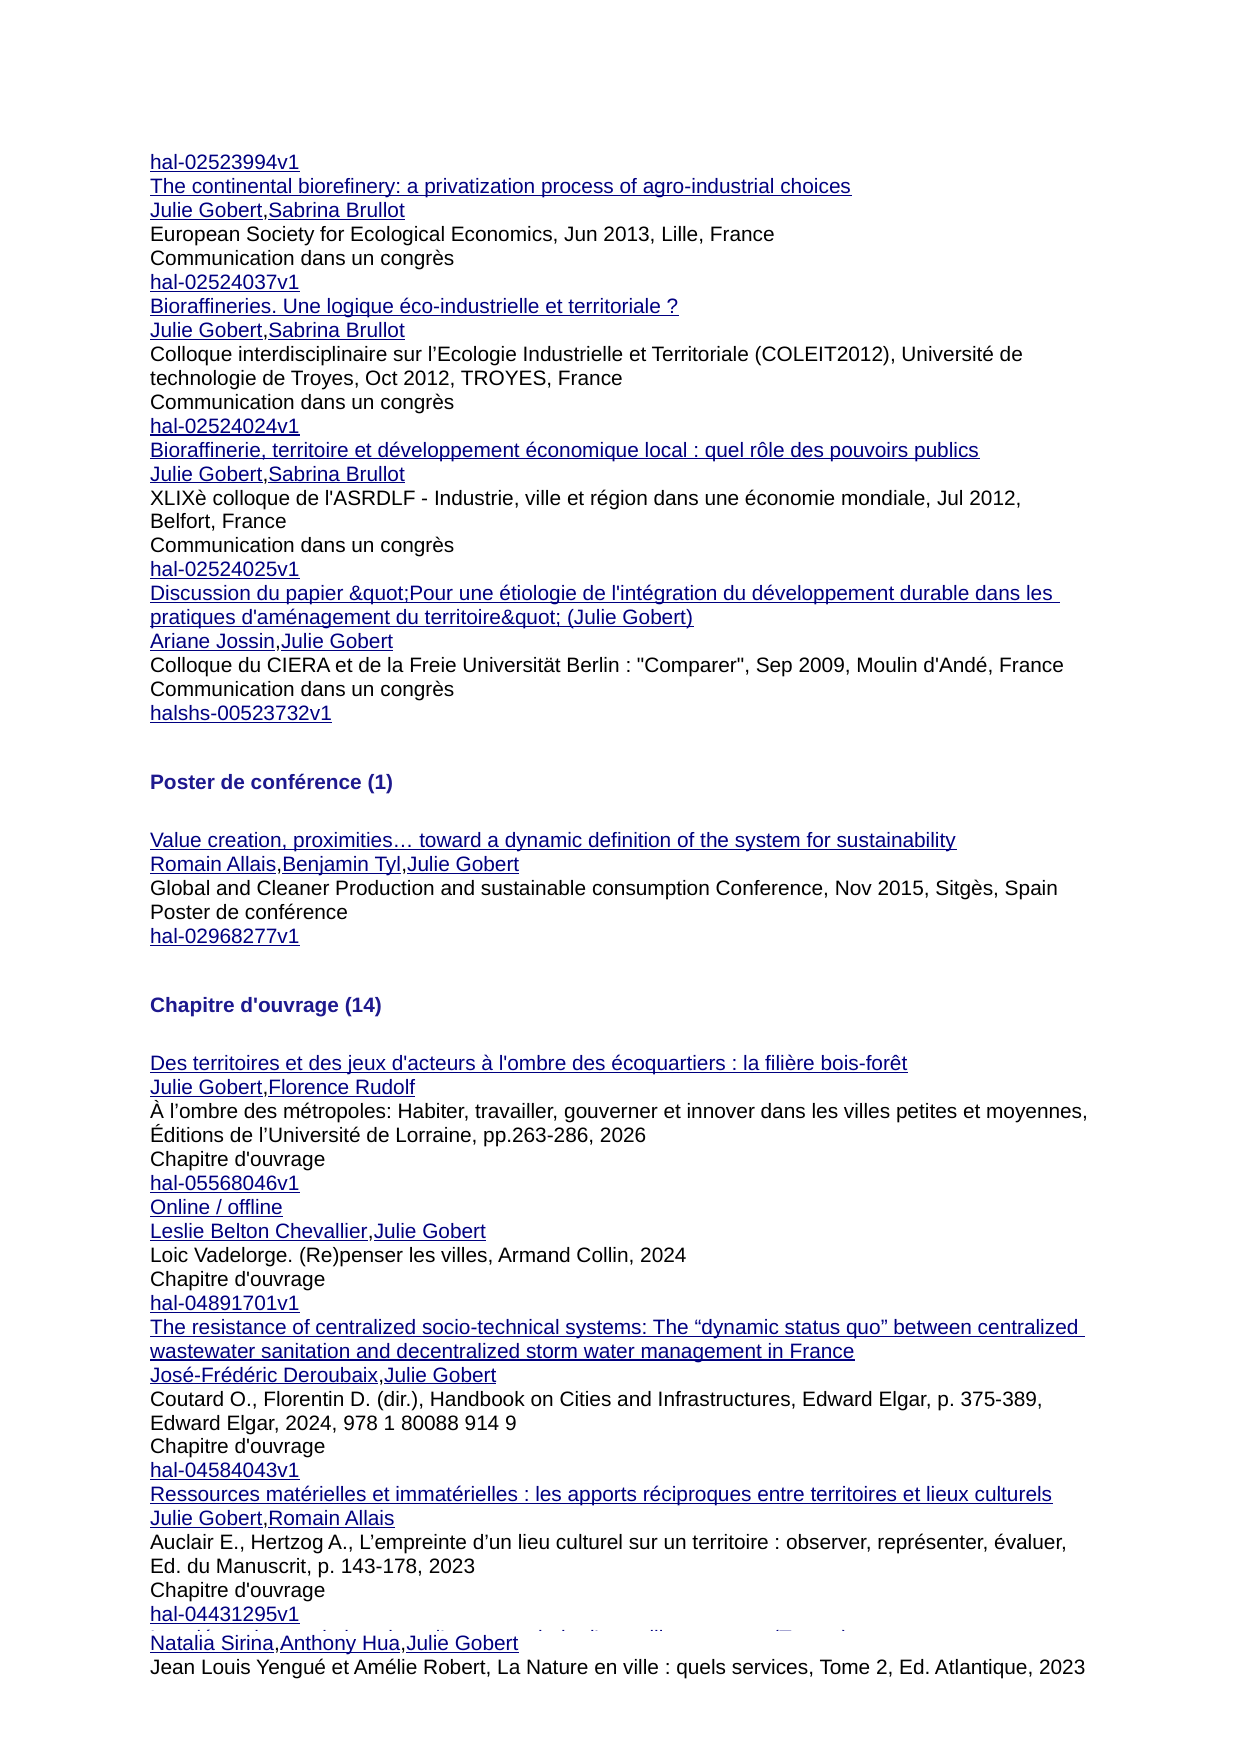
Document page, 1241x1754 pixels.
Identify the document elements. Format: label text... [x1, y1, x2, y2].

table_cell Ressources matérielles et immatérielles : les apports réciproques entre territoires et lieux culturels Julie Gobert,Romain Allais Auclair E., Hertzog A., L’empreinte d’un lieu culturel sur un territoire : observer, représenter, évaluer, Ed. du Manuscrit, p. 143-178, 2023 Chapitre d'ouvrage hal-04431295v1 [150, 1482, 1090, 1626]
table_cell Bioraffineries. Une logique éco-industrielle et territoriale ? Julie Gobert,Sabrina Brullot Colloque interdisciplinaire sur l’Ecologie Industrielle et Territoriale (COLEIT2012), Université de technologie de Troyes, Oct 2012, TROYES, France Communication dans un congrès hal-02524024v1 [150, 294, 1090, 437]
table_header Des territoires et des jeux d'acteurs à l'ombre des écoquartiers : la filière bois-forêt Julie Gobert,Florence Rudolf À l’ombre des métropoles: Habiter, travailler, gouverner et innover dans les villes petites et moyennes, Éditions de l’Université de Lorraine, pp.263-286, 2026 Chapitre d'ouvrage hal-05568046v1 [150, 1051, 1090, 1195]
table_cell hal-02523994v1 [150, 150, 1090, 174]
table_cell The resistance of centralized socio-technical systems: The “dynamic status quo” between centralized wastewater sanitation and decentralized storm water management in France José-Frédéric Deroubaix,Julie Gobert Coutard O., Florentin D. (dir.), Handbook on Cities and Infrastructures, Edward Elgar, p. 375-389, Edward Elgar, 2024, 978 1 80088 914 9 Chapitre d'ouvrage hal-04584043v1 [150, 1315, 1090, 1482]
table_cell Les déterminants de la valeur d'un parc urbain d'une ville moyenne (Troyes) Natalia Sirina,Anthony Hua,Julie Gobert Jean Louis Yengué et Amélie Robert, La Nature en ville : quels services, Tome 2, Ed. Atlantique, 2023 Chapitre d'ouvrage hal-04049369v1 [150, 1626, 1090, 1679]
table_header Value creation, proximities… toward a dynamic definition of the system for sustainability Romain Allais,Benjamin Tyl,Julie Gobert Global and Cleaner Production and sustainable consumption Conference, Nov 2015, Sitgès, Spain Poster de conférence hal-02968277v1 [150, 828, 1090, 948]
table_cell Online / offline Leslie Belton Chevallier,Julie Gobert Loic Vadelorge. (Re)penser les villes, Armand Collin, 2024 Chapitre d'ouvrage hal-04891701v1 [150, 1195, 1090, 1314]
subtitle Chapitre d'ouvrage (14) [150, 993, 1090, 1017]
table_cell The continental biorefinery: a privatization process of agro-industrial choices Julie Gobert,Sabrina Brullot European Society for Ecological Economics, Jun 2013, Lille, France Communication dans un congrès hal-02524037v1 [150, 174, 1090, 294]
table_cell Bioraffinerie, territoire et développement économique local : quel rôle des pouvoirs publics Julie Gobert,Sabrina Brullot XLIXè colloque de l'ASRDLF - Industrie, ville et région dans une économie mondiale, Jul 2012, Belfort, France Communication dans un congrès hal-02524025v1 [150, 438, 1090, 581]
subtitle Poster de conférence (1) [150, 770, 1090, 794]
table_cell Discussion du papier &quot;Pour une étiologie de l'intégration du développement durable dans les pratiques d'aménagement du territoire&quot; (Julie Gobert) Ariane Jossin,Julie Gobert Colloque du CIERA et de la Freie Universität Berlin : "Comparer", Sep 2009, Moulin d'Andé, France Communication dans un congrès halshs-00523732v1 [150, 581, 1090, 725]
